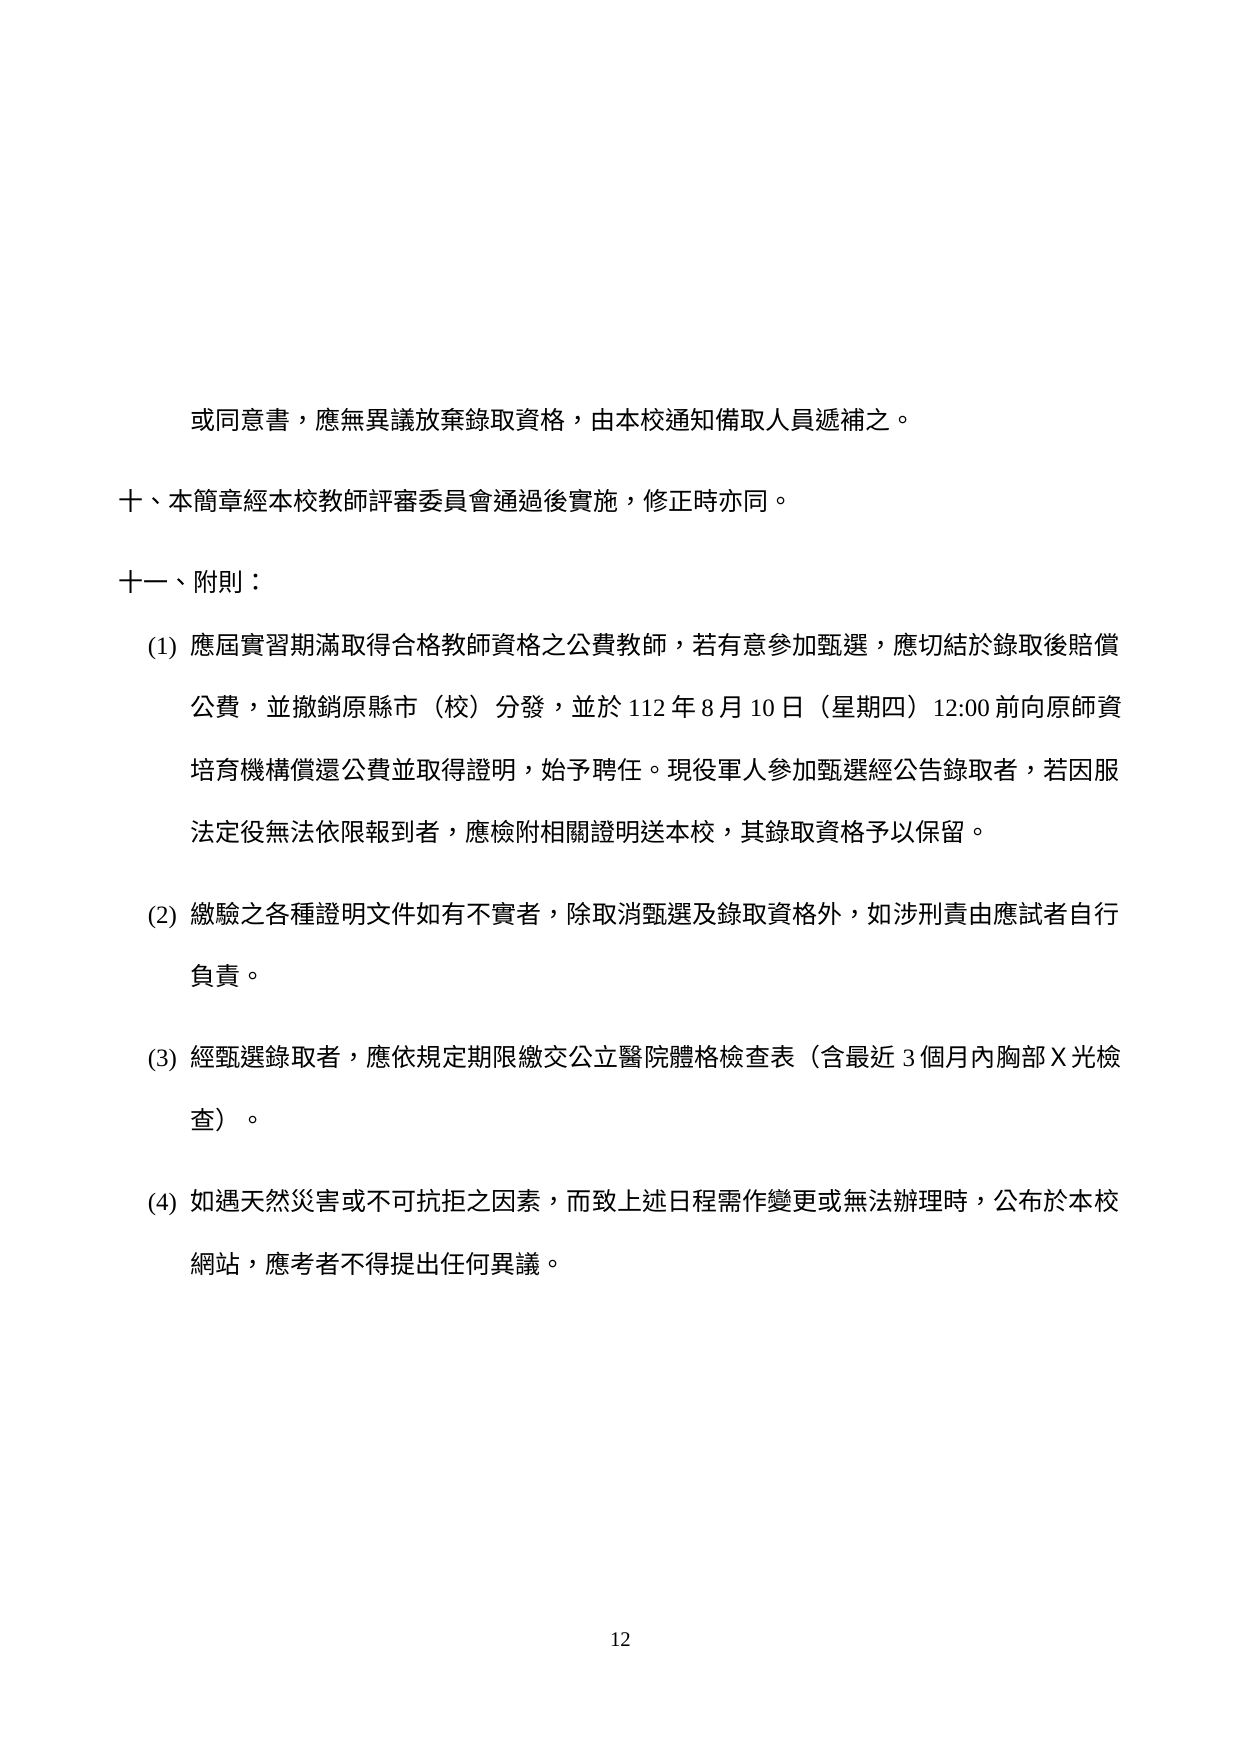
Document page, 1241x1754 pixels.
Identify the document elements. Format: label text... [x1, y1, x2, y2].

list 繳驗之各種證明文件如有不實者，除取消甄選及錄取資格外，如涉刑責由應試者自行負責。 [148, 871, 1122, 996]
list 如遇天然災害或不可抗拒之因素，而致上述日程需作變更或無法辦理時，公布於本校網站，應考者不得提出任何異議。 [148, 1158, 1122, 1283]
list 或同意書，應無異議放棄錄取資格，由本校通知備取人員遞補之。 [148, 377, 1122, 439]
list 應屆實習期滿取得合格教師資格之公費教師，若有意參加甄選，應切結於錄取後賠償公費，並撤銷原縣市（校）分發，並於112年8月10日（星期四）12:00前向原師資培育機構償還公費並取得證明，始予聘任。現役軍人參加甄選經公告錄取者，若因服法定役無法依限報到者，應檢附相關證明送本校，其錄取資格予以保留。 [148, 602, 1122, 852]
text 十一、附則： [118, 539, 1122, 602]
list 經甄選錄取者，應依規定期限繳交公立醫院體格檢查表（含最近3個月內胸部Ｘ光檢查）。 [148, 1014, 1122, 1139]
text 十、本簡章經本校教師評審委員會通過後實施，修正時亦同。 [118, 458, 1122, 521]
